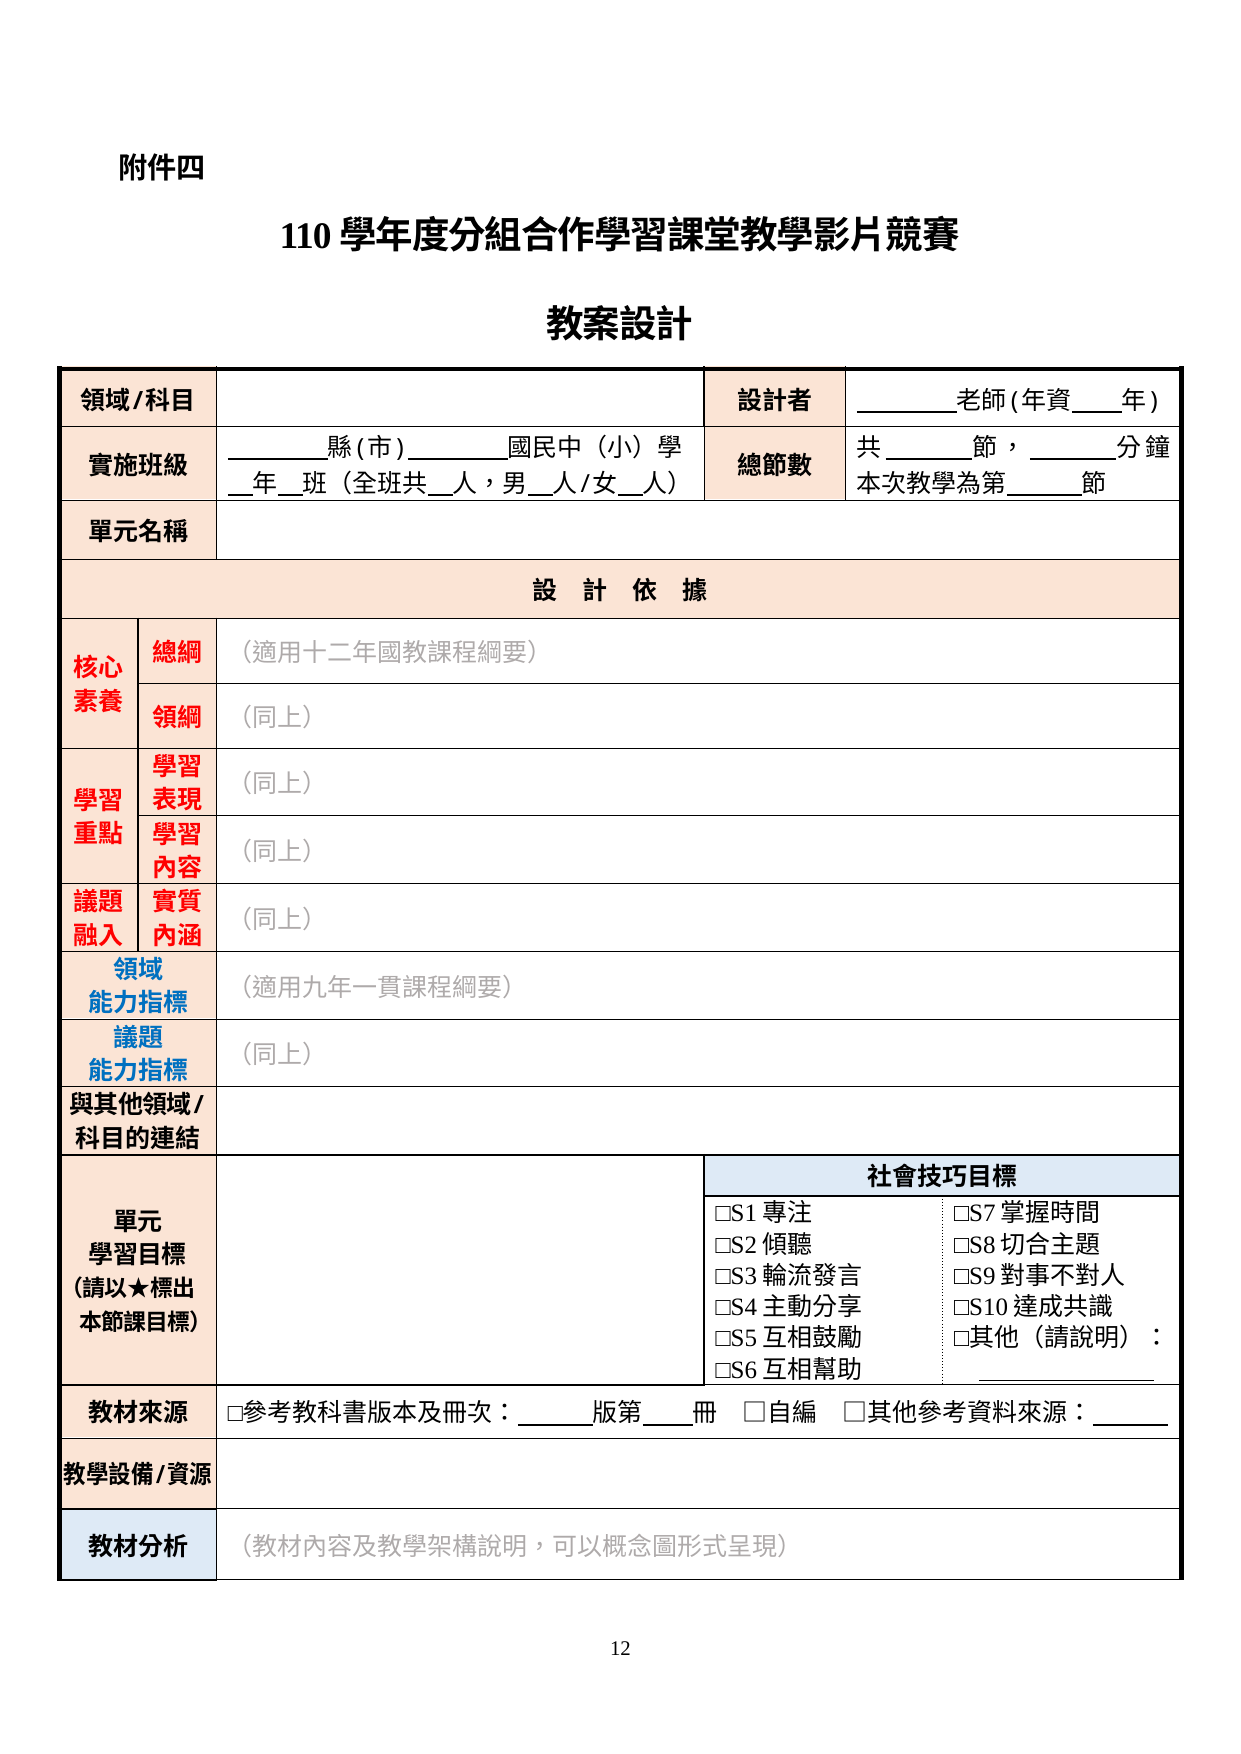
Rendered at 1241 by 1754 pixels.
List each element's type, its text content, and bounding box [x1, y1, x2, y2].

table_cell 總綱 [139, 619, 216, 683]
table_header 設計者 [705, 371, 845, 426]
table_header [217, 371, 703, 426]
text 教案設計 [118, 294, 1122, 349]
table_cell 共 節， 分鐘 本次教學為第 節 [846, 427, 1179, 499]
table_cell [217, 1439, 1179, 1508]
table_cell 學習 重點 [62, 749, 137, 883]
table_cell 領域 能力指標 [62, 952, 216, 1018]
table_cell 學習 內容 [139, 816, 216, 883]
table_cell （適用九年一貫課程綱要） [217, 952, 1179, 1018]
table_cell 總節數 [705, 427, 845, 499]
text 附件四 [118, 124, 1122, 187]
table_cell [217, 1087, 1179, 1154]
table_cell 學習 表現 [139, 749, 216, 815]
table_cell 設 計 依 據 [62, 560, 1179, 618]
table_cell 教材分析 [62, 1510, 216, 1579]
table_cell [217, 1156, 703, 1384]
table_cell （同上） [217, 884, 1179, 951]
table_cell （適用十二年國教課程綱要） [217, 619, 1179, 683]
table_cell □S7掌握時間 □S8切合主題 □S9對事不對人 □S10達成共識 □其他（請說明）： （請說明） [943, 1197, 1179, 1384]
table_cell （教材內容及教學架構說明，可以概念圖形式呈現） [217, 1509, 1179, 1579]
text 110學年度分組合作學習課堂教學影片競賽 [118, 204, 1122, 259]
table_cell 實質 內涵 [139, 884, 216, 951]
table_cell 核心 素養 [62, 619, 137, 748]
table_header 領域/科目 [62, 371, 216, 426]
table_cell 議題 融入 [62, 884, 137, 951]
table_cell 社會技巧目標 [705, 1156, 1179, 1195]
table_cell 教學設備/資源 [62, 1439, 216, 1508]
table_cell 單元名稱 [62, 501, 216, 559]
table_cell □S1專注 □S2傾聽 □S3輪流發言 □S4主動分享 □S5互相鼓勵 □S6互相幫助 [705, 1197, 943, 1384]
table_cell （同上） [217, 1020, 1179, 1086]
table_cell 與其他領域/ 科目的連結 [62, 1087, 216, 1154]
table_header 老師(年資 年) [846, 371, 1179, 426]
table_cell [217, 501, 1179, 559]
table_cell 單元 學習目標 （請以★標出 本節課目標） [62, 1156, 216, 1384]
table_cell 縣(市) 國民中（小）學 年 班（全班共 人，男 人/女 人） [217, 427, 704, 499]
table_cell □參考教科書版本及冊次： 版第 冊 □自編 □其他參考資料來源：請說明 [217, 1385, 1179, 1437]
table_cell 教材來源 [62, 1386, 216, 1437]
table_cell 領綱 [139, 684, 216, 748]
table_cell （同上） [217, 749, 1179, 815]
table_cell （同上） [217, 816, 1179, 883]
table_cell 議題 能力指標 [62, 1020, 216, 1086]
table_cell 實施班級 [62, 427, 216, 499]
table_cell （同上） [217, 684, 1179, 748]
